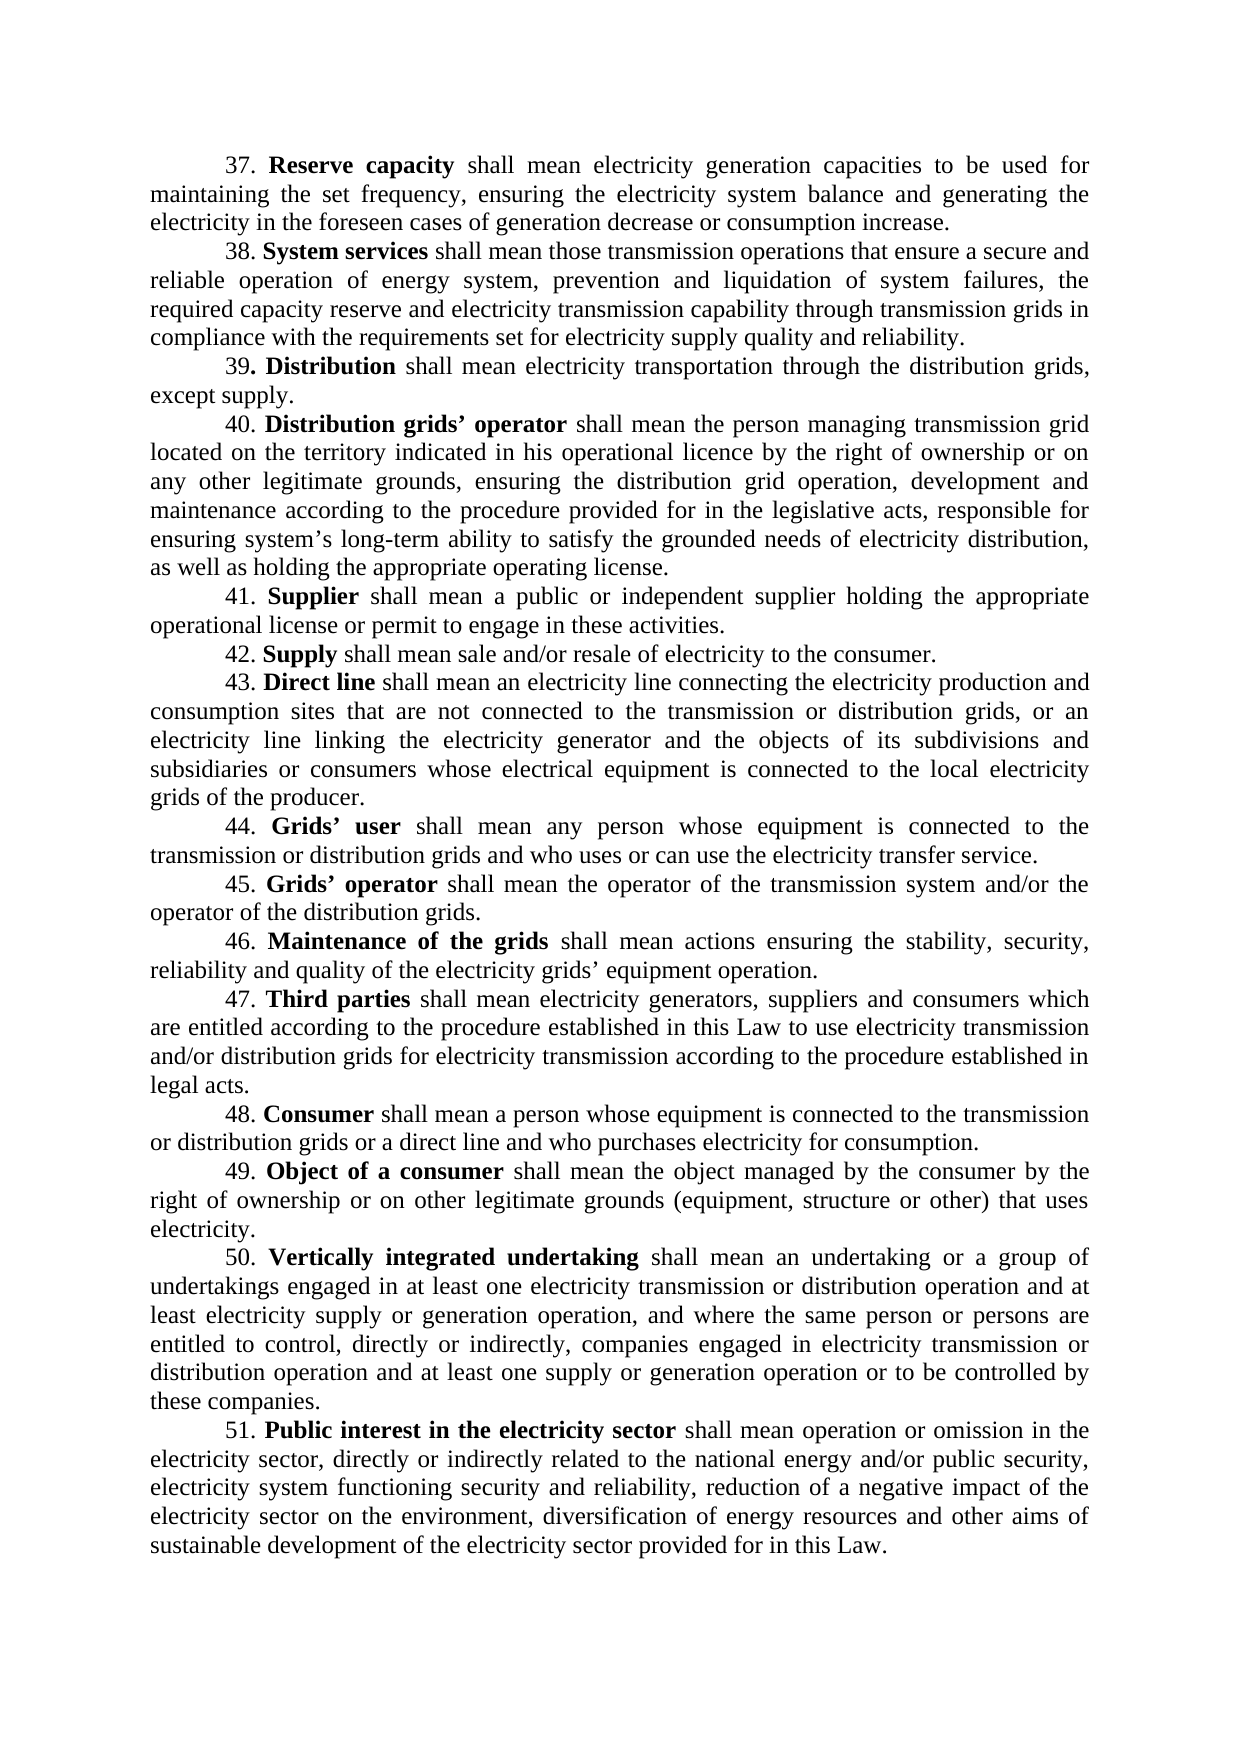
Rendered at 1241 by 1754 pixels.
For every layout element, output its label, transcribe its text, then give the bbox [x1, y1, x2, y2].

text 43. Direct line shall mean an electricity line connecting the electricity production and consumption sites that are not connected to the transmission or distribution grids, or an electricity line linking the electricity generator and the objects of its subdivisions and subsidiaries or consumers whose electrical equipment is connected to the local electricity grids of the producer. [150, 667, 1090, 811]
text 40. Distribution grids’ operator shall mean the person managing transmission grid located on the territory indicated in his operational licence by the right of ownership or on any other legitimate grounds, ensuring the distribution grid operation, development and maintenance according to the procedure provided for in the legislative acts, responsible for ensuring system’s long-term ability to satisfy the grounded needs of electricity distribution, as well as holding the appropriate operating license. [150, 409, 1090, 581]
text 37. Reserve capacity shall mean electricity generation capacities to be used for maintaining the set frequency, ensuring the electricity system balance and generating the electricity in the foreseen cases of generation decrease or consumption increase. [150, 150, 1090, 236]
text 51. Public interest in the electricity sector shall mean operation or omission in the electricity sector, directly or indirectly related to the national energy and/or public security, electricity system functioning security and reliability, reduction of a negative impact of the electricity sector on the environment, diversification of energy resources and other aims of sustainable development of the electricity sector provided for in this Law. [150, 1415, 1090, 1559]
text 46. Maintenance of the grids shall mean actions ensuring the stability, security, reliability and quality of the electricity grids’ equipment operation. [150, 926, 1090, 984]
text 44. Grids’ user shall mean any person whose equipment is connected to the transmission or distribution grids and who uses or can use the electricity transfer service. [150, 811, 1090, 869]
text 38. System services shall mean those transmission operations that ensure a secure and reliable operation of energy system, prevention and liquidation of system failures, the required capacity reserve and electricity transmission capability through transmission grids in compliance with the requirements set for electricity supply quality and reliability. [150, 236, 1090, 351]
text 48. Consumer shall mean a person whose equipment is connected to the transmission or distribution grids or a direct line and who purchases electricity for consumption. [150, 1099, 1090, 1156]
text 39. Distribution shall mean electricity transportation through the distribution grids, except supply. [150, 351, 1090, 409]
text 42. Supply shall mean sale and/or resale of electricity to the consumer. [150, 639, 1090, 667]
text 41. Supplier shall mean a public or independent supplier holding the appropriate operational license or permit to engage in these activities. [150, 581, 1090, 639]
text 49. Object of a consumer shall mean the object managed by the consumer by the right of ownership or on other legitimate grounds (equipment, structure or other) that uses electricity. [150, 1156, 1090, 1242]
text 47. Third parties shall mean electricity generators, suppliers and consumers which are entitled according to the procedure established in this Law to use electricity transmission and/or distribution grids for electricity transmission according to the procedure established in legal acts. [150, 984, 1090, 1099]
text 50. Vertically integrated undertaking shall mean an undertaking or a group of undertakings engaged in at least one electricity transmission or distribution operation and at least electricity supply or generation operation, and where the same person or persons are entitled to control, directly or indirectly, companies engaged in electricity transmission or distribution operation and at least one supply or generation operation or to be controlled by these companies. [150, 1242, 1090, 1415]
text 45. Grids’ operator shall mean the operator of the transmission system and/or the operator of the distribution grids. [150, 869, 1090, 926]
